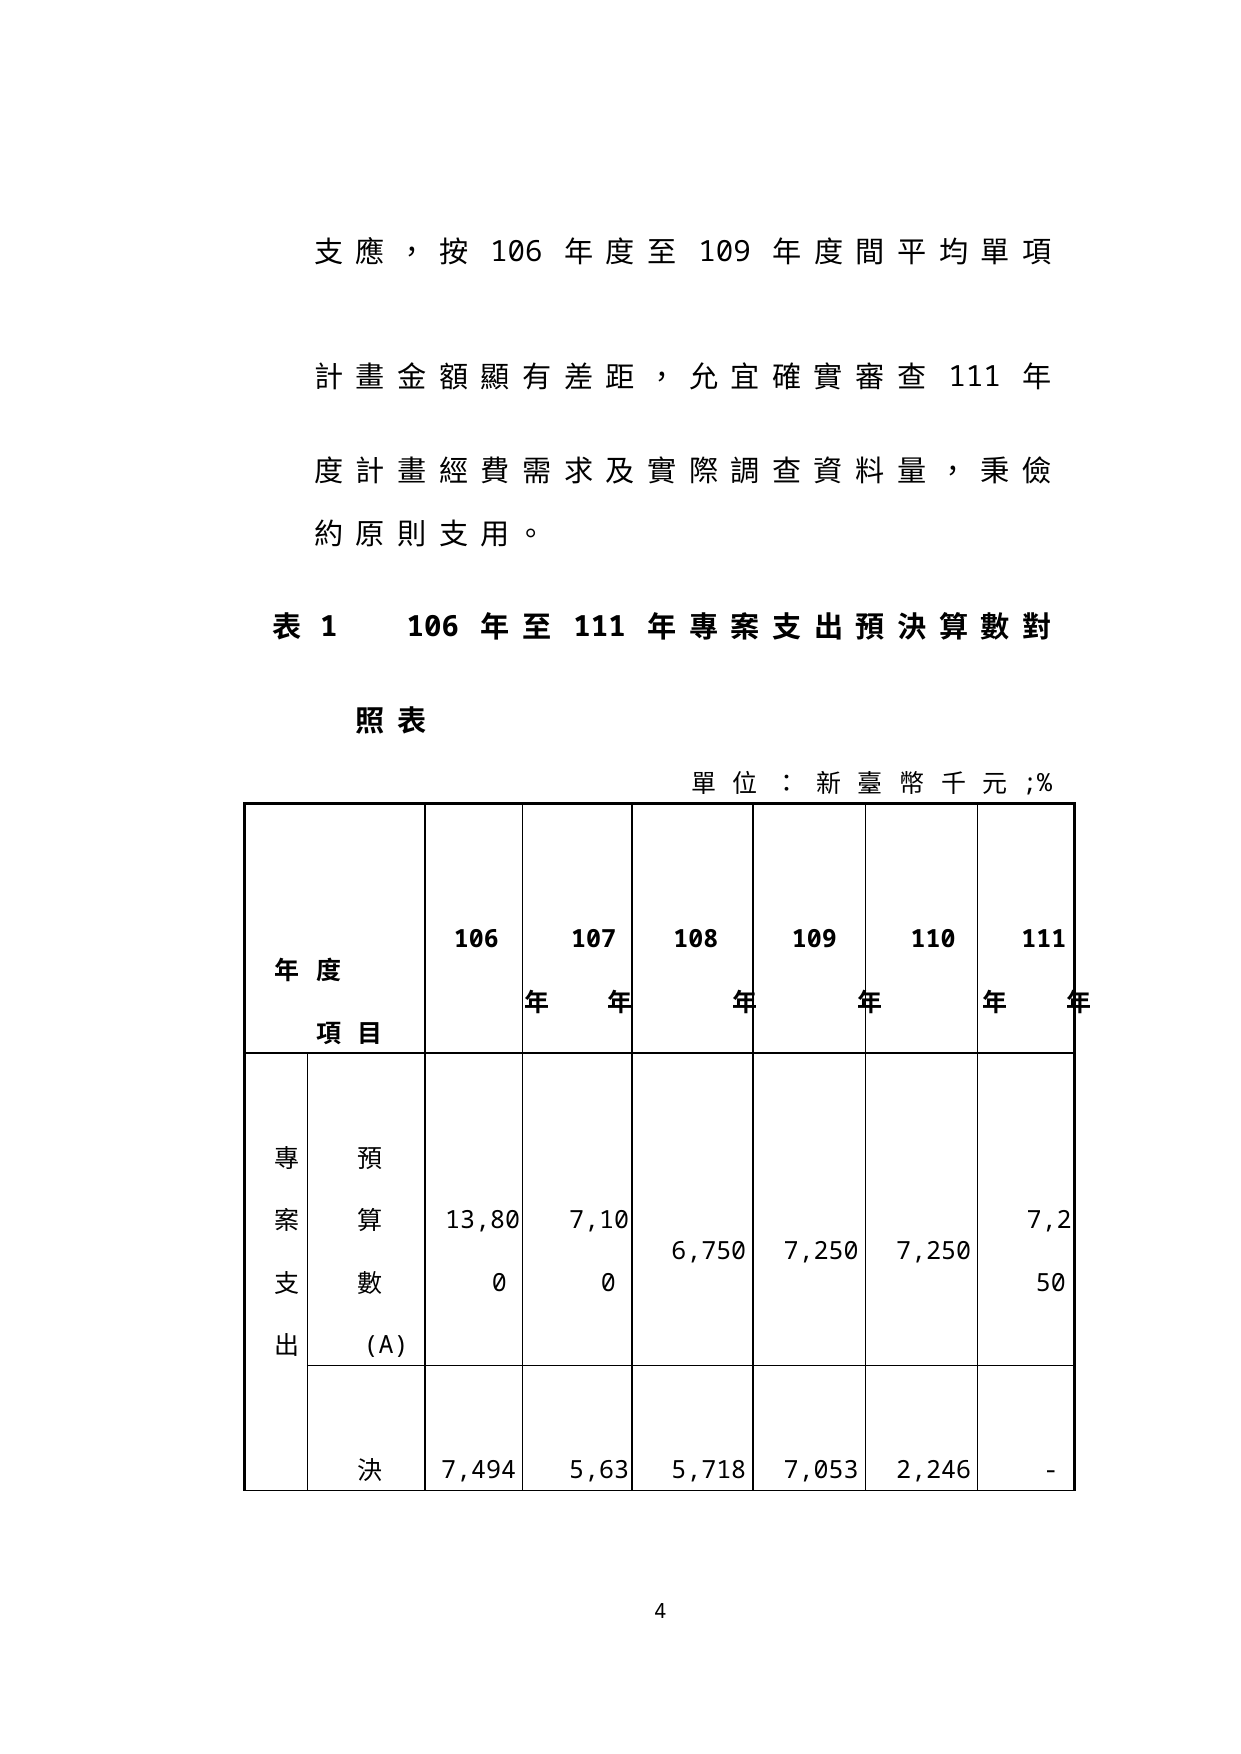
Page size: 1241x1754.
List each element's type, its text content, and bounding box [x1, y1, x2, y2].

text 2.委託調查研究費：該項經費於106年度至109年度辦理項數介於1至3項，費用則介於69萬6千元至306萬元間，其中108年度及109年度未編列預算，係由該科目項下其他經費勻支辦理，111年度預算案預計辦理2項計畫並編列410萬元支應，按106年度至109年度間平均單項計畫金額顯有差距，允宜確實審查111年度計畫經費需求及實際調查資料量，秉儉約原則支用。 [271, 177, 1058, 552]
table_cell - [978, 1366, 1073, 1490]
table_cell 13,800 [426, 1054, 522, 1365]
table_cell 預算數(A) [308, 1054, 424, 1365]
table_cell 6,750 [633, 1054, 752, 1365]
table_cell 5,63 [523, 1366, 631, 1490]
table_cell 7,053 [754, 1366, 865, 1490]
table_cell 7,250 [866, 1054, 977, 1365]
table_header 年度 項目 [246, 805, 424, 1052]
table_cell 2,246 [866, 1366, 977, 1490]
text 單位：新臺幣千元;% [183, 740, 1058, 802]
table_cell 7,250 [978, 1054, 1073, 1365]
table_cell 7,494 [426, 1366, 522, 1490]
table_cell 7,100 [523, 1054, 631, 1365]
table_cell 5,718 [633, 1366, 752, 1490]
table_header 107年 [523, 805, 631, 1052]
text 表1 106年至111年專案支出預決算數對照表 [241, 552, 1058, 740]
table_header 108年 [633, 805, 752, 1052]
table_header 111年 [978, 805, 1073, 1052]
table_cell 專案 支出 [246, 1054, 307, 1490]
table_cell 7,250 [754, 1054, 865, 1365]
table_header 110年 [866, 805, 977, 1052]
table_header 106年 [426, 805, 522, 1052]
table_cell 決 [308, 1366, 424, 1490]
table_header 109年 [754, 805, 865, 1052]
